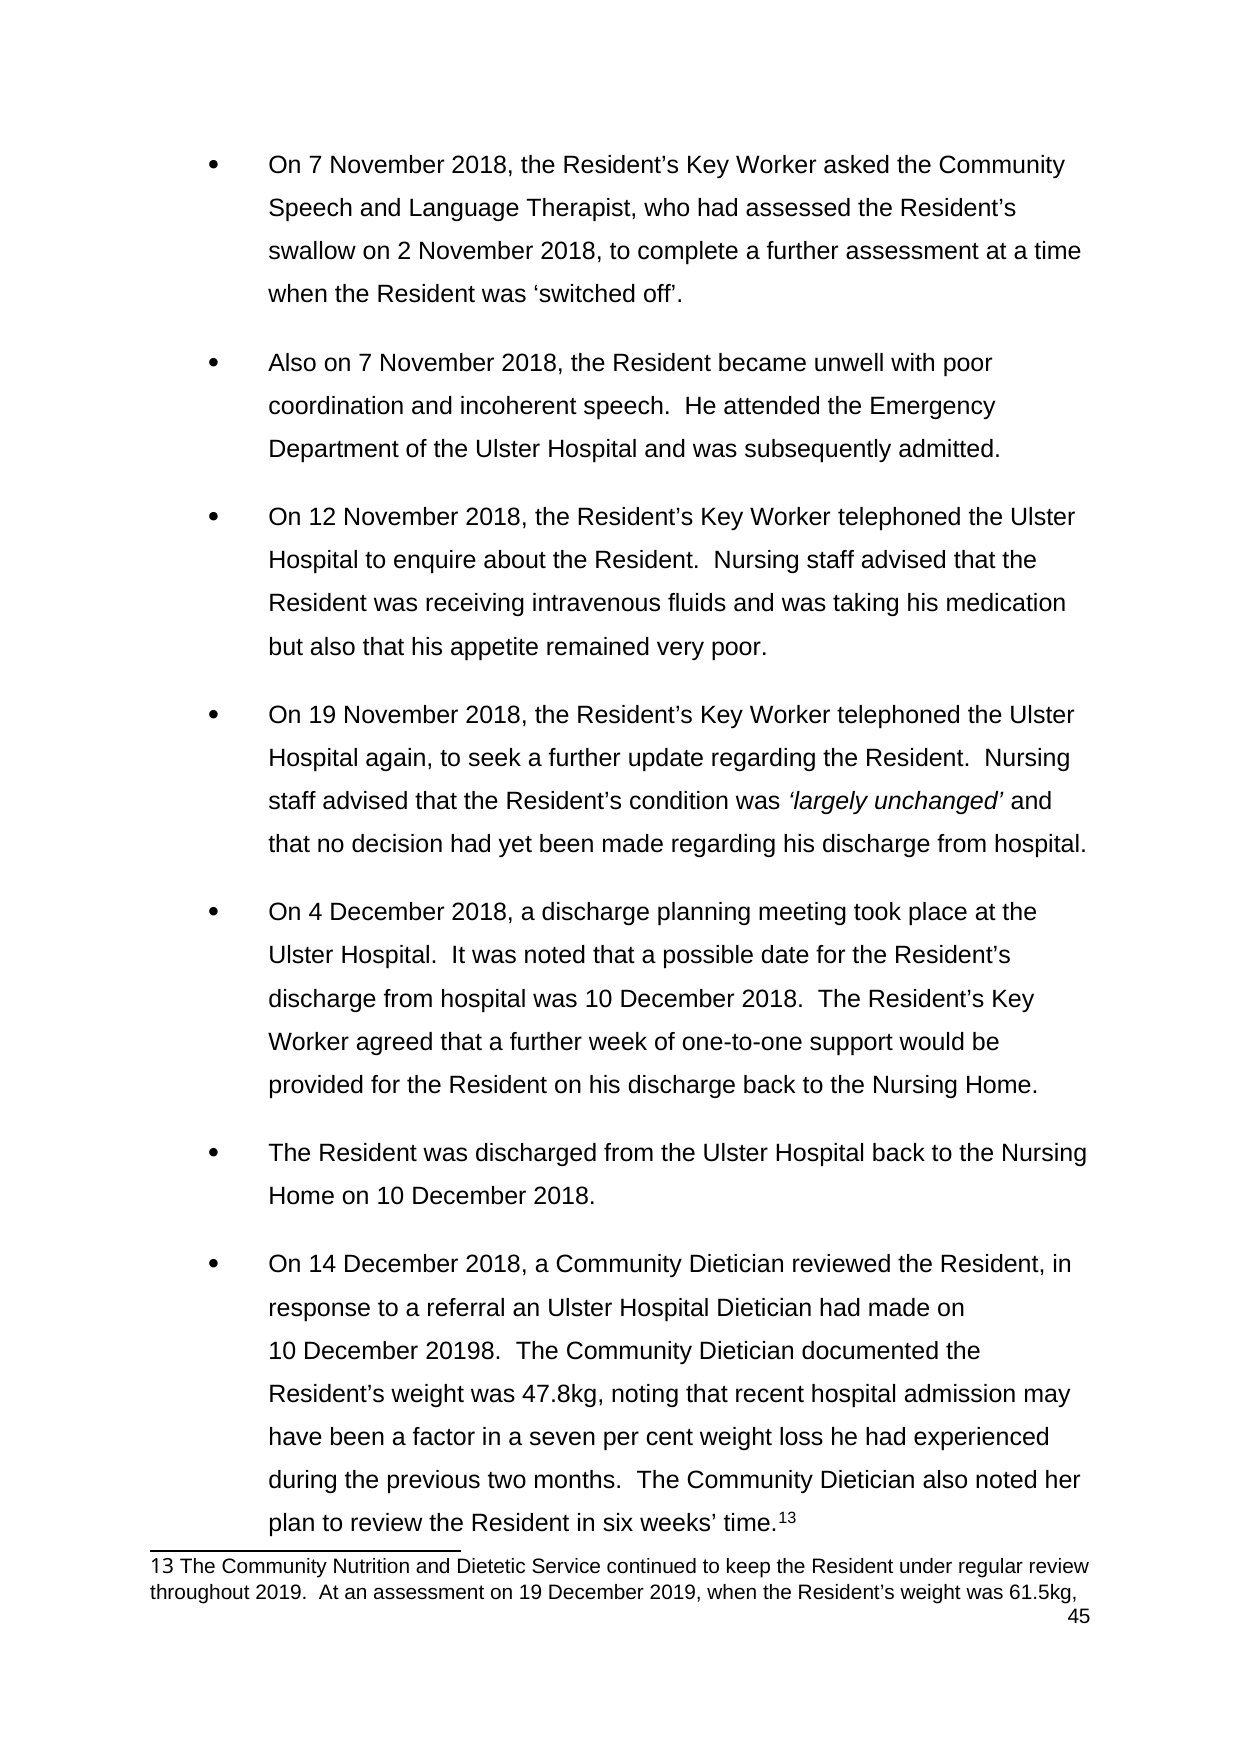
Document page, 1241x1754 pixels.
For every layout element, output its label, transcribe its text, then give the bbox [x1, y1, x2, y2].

list Also on 7 November 2018, the Resident became unwell with poor coordination and incoherent speech. He attended the Emergency Department of the Ulster Hospital and was subsequently admitted. [209, 348, 1090, 463]
list On 7 November 2018, the Resident’s Key Worker asked the Community Speech and Language Therapist, who had assessed the Resident’s swallow on 2 November 2018, to complete a further assessment at a time when the Resident was ‘switched off’. [209, 150, 1090, 308]
list On 14 December 2018, a Community Dietician reviewed the Resident, in response to a referral an Ulster Hospital Dietician had made on 10 December 20198. The Community Dietician documented the Resident’s weight was 47.8kg, noting that recent hospital admission may have been a factor in a seven per cent weight loss he had experienced during the previous two months. The Community Dietician also noted her plan to review the Resident in six weeks’ time. [209, 1249, 1090, 1537]
list On 12 November 2018, the Resident’s Key Worker telephoned the Ulster Hospital to enquire about the Resident. Nursing staff advised that the Resident was receiving intravenous fluids and was taking his medication but also that his appetite remained very poor. [209, 502, 1090, 660]
list On 4 December 2018, a discharge planning meeting took place at the Ulster Hospital. It was noted that a possible date for the Resident’s discharge from hospital was 10 December 2018. The Resident’s Key Worker agreed that a further week of one-to-one support would be provided for the Resident on his discharge back to the Nursing Home. [209, 897, 1090, 1099]
list On 19 November 2018, the Resident’s Key Worker telephoned the Ulster Hospital again, to seek a further update regarding the Resident. Nursing staff advised that the Resident’s condition was ‘largely unchanged’ and that no decision had yet been made regarding his discharge from hospital. [209, 700, 1090, 858]
list The Resident was discharged from the Ulster Hospital back to the Nursing Home on 10 December 2018. [209, 1138, 1090, 1210]
list The Community Nutrition and Dietetic Service continued to keep the Resident under regular review throughout 2019. At an assessment on 19 December 2019, when the Resident’s weight was 61.5kg, [150, 1552, 1090, 1604]
